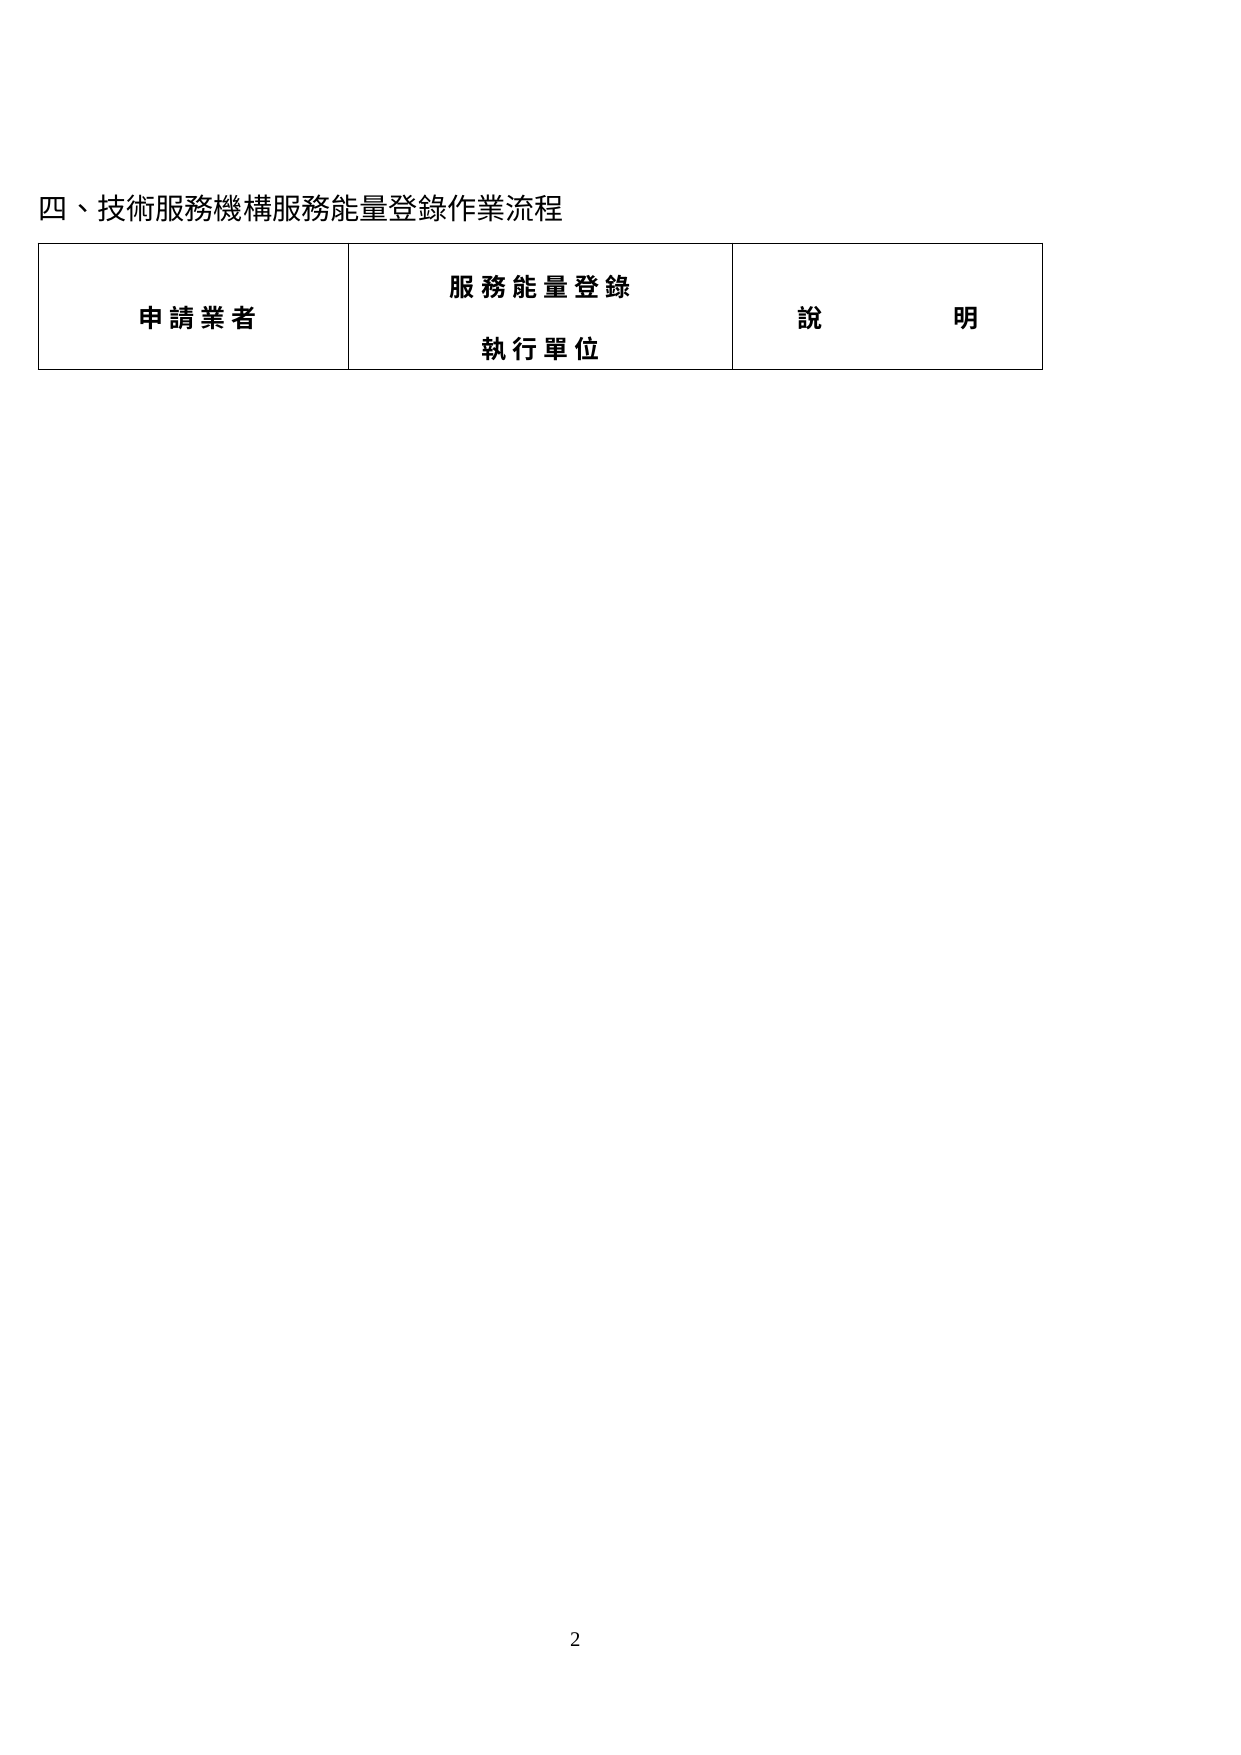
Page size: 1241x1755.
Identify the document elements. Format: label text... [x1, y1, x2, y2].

table_header 服務能量登錄 執行單位 [349, 244, 732, 368]
table_header 說 明 [733, 244, 1042, 368]
text 四、技術服務機構服務能量登錄作業流程 [39, 185, 1112, 227]
table_header 申請業者 [39, 244, 348, 368]
